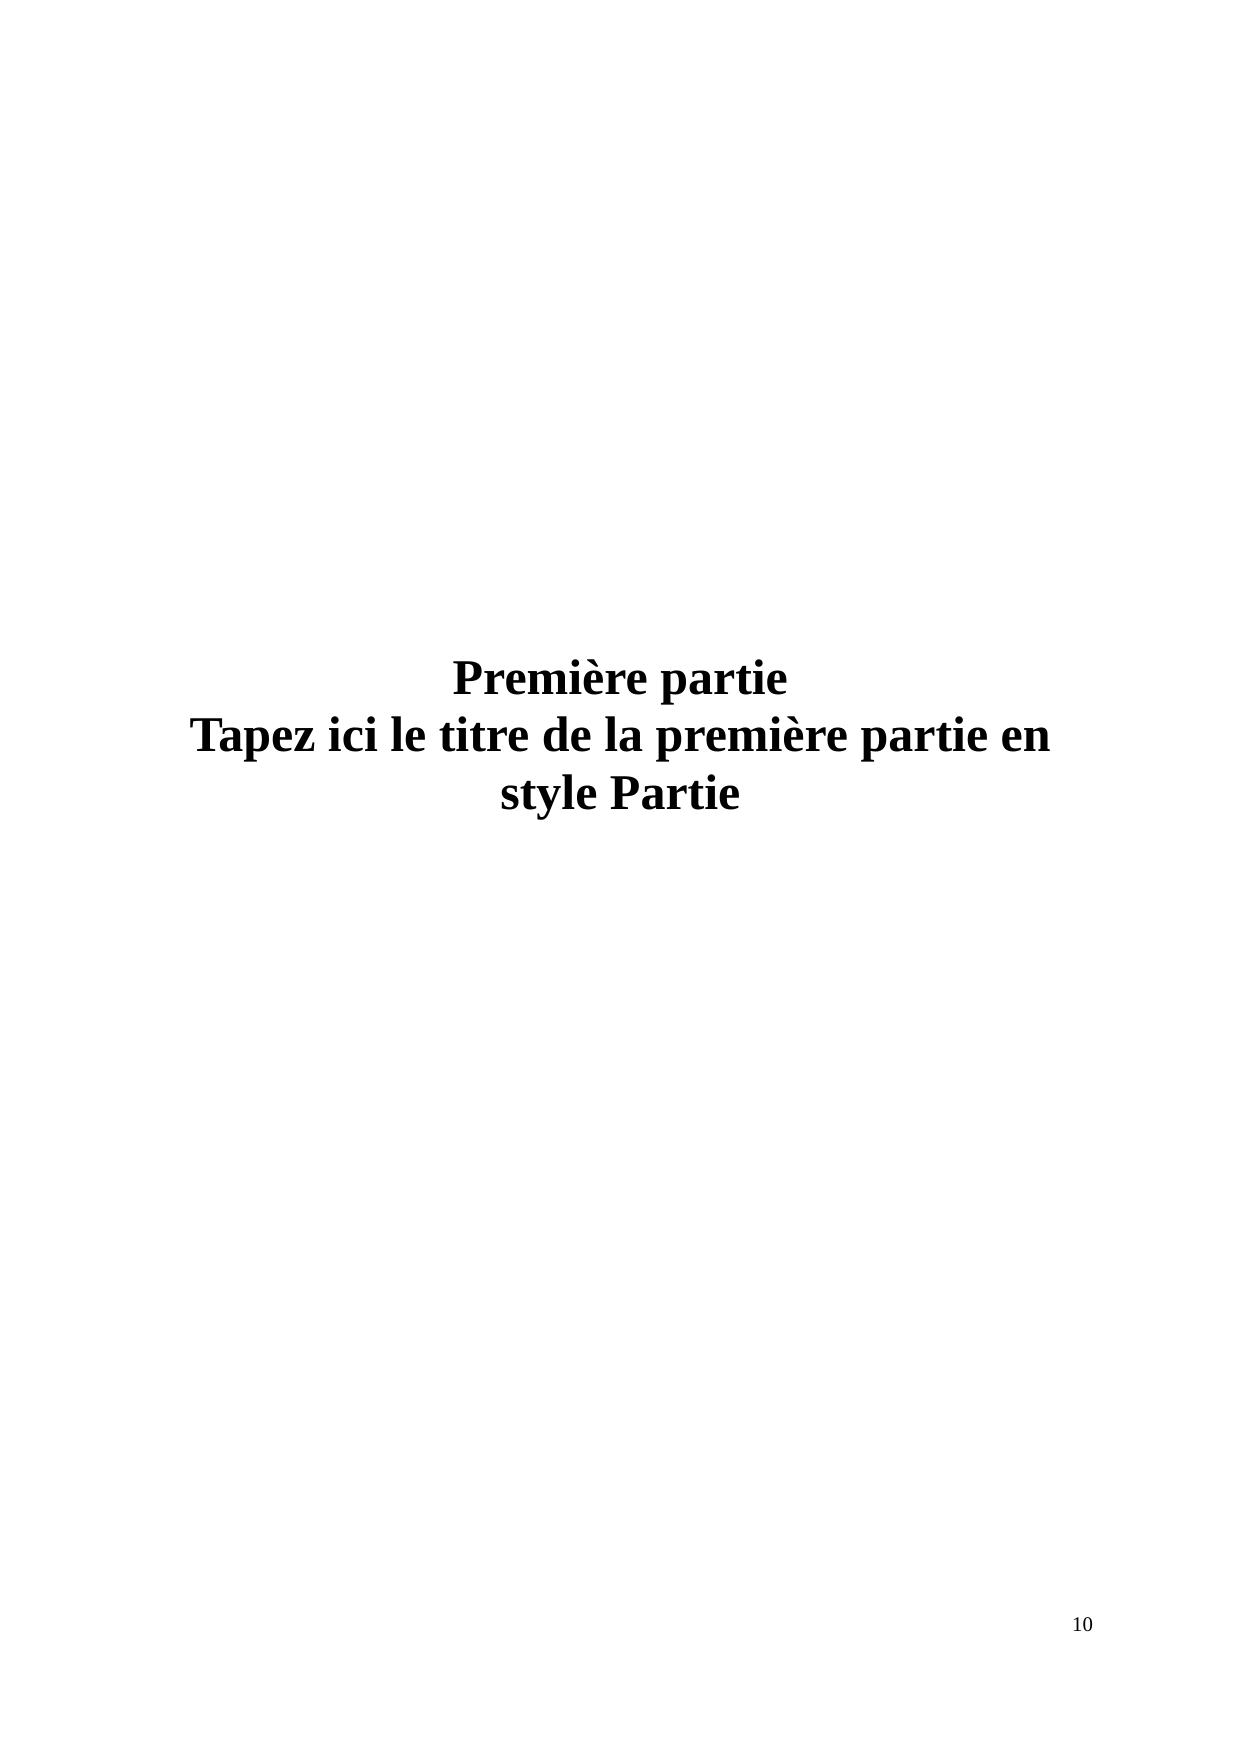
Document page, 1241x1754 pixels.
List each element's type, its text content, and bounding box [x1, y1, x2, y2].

subtitle Première partie Tapez ici le titre de la première partie en style Partie [148, 648, 1092, 820]
